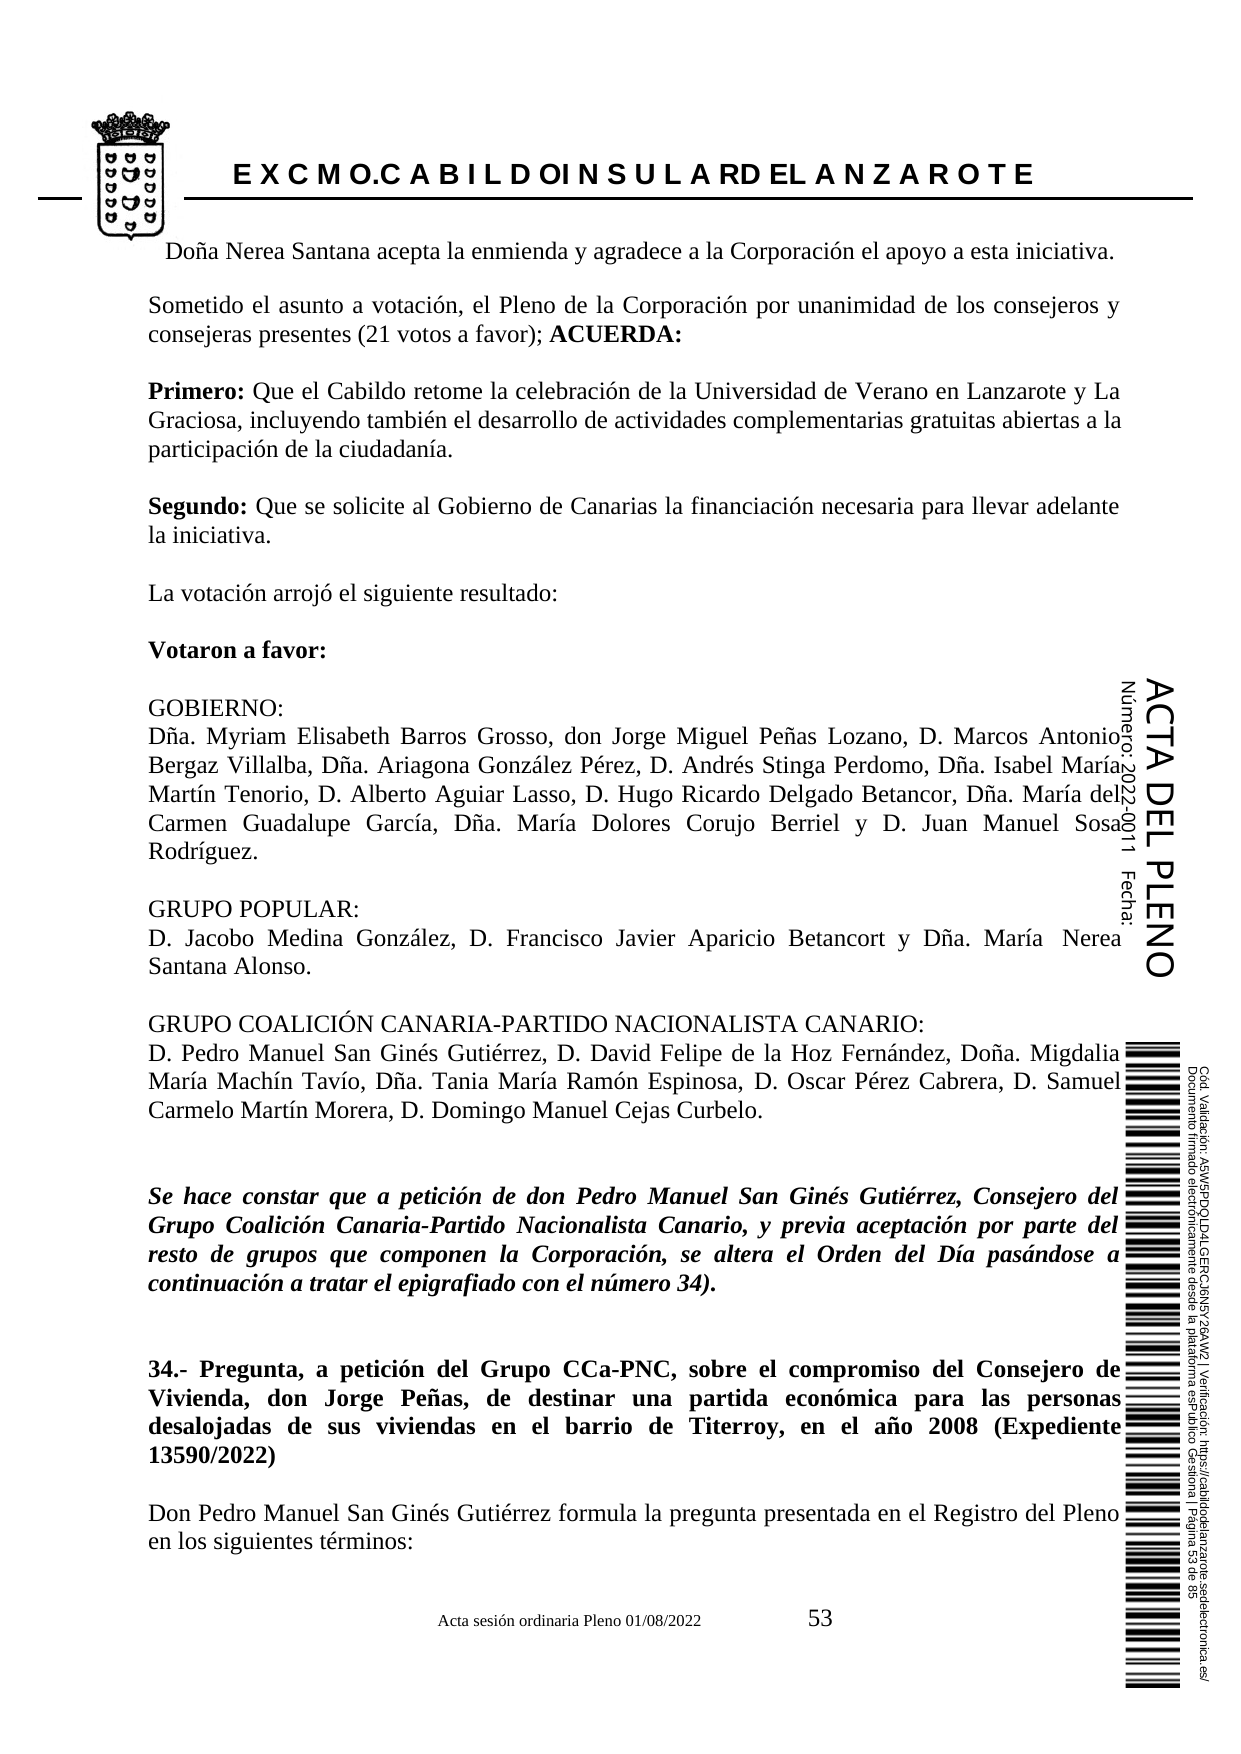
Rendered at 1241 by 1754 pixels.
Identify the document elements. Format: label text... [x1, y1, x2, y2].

text ACTA DEL PLENO [1140, 923, 1183, 1009]
text D. Pedro Manuel San Ginés Gutiérrez, D. David Felipe de la Hoz Fernández, Doña. Migdalia María Machín Tavío, Dña. Tania María Ramón Espinosa, D. Oscar Pérez Cabrera, D. Samuel Carmelo Martín Morera, D. Domingo Manuel Cejas Curbelo. [148, 1038, 1122, 1124]
text D. Jacobo Medina González, D. Francisco Javier Aparicio Betancort y Dña. María Nerea Santana Alonso. [148, 923, 1121, 980]
text Primero: Que el Cabildo retome la celebración de la Universidad de Verano en Lanzarote y La Graciosa, incluyendo también el desarrollo de actividades complementarias gratuitas abiertas a la participación de la ciudadanía. [148, 376, 1122, 462]
picture [1125, 1042, 1180, 1688]
text ACTA DEL PLENO [1140, 721, 1183, 894]
text Sometido el asunto a votación, el Pleno de la Corporación por unanimidad de los consejeros y consejeras presentes (21 votos a favor); ACUERDA: [148, 290, 1122, 347]
picture [82, 95, 184, 250]
text Dña. Myriam Elisabeth Barros Grosso, don Jorge Miguel Peñas Lozano, D. Marcos Antonio Bergaz Villalba, Dña. Ariagona González Pérez, D. Andrés Stinga Perdomo, Dña. Isabel María Martín Tenorio, D. Alberto Aguiar Lasso, D. Hugo Ricardo Delgado Betancor, Dña. María del Carmen Guadalupe García, Dña. María Dolores Corujo Berriel y D. Juan Manuel Sosa Rodríguez. [148, 721, 1122, 865]
text La votación arrojó el siguiente resultado: [148, 578, 1190, 606]
text Número: 2022-0011 Fecha: 07/11/2022 [1117, 923, 1140, 1009]
text GOBIERNO: [148, 693, 1190, 721]
text GRUPO POPULAR: [148, 894, 1190, 923]
text Número: 2022-0011 Fecha: 07/11/2022 [1117, 721, 1140, 894]
picture [170, 244, 179, 250]
text GRUPO COALICIÓN CANARIA-PARTIDO NACIONALISTA CANARIO: [148, 1009, 1190, 1038]
text Acta sesión ordinaria Pleno 01/08/2022 53 [437, 1603, 1125, 1632]
subtitle Votaron a favor: [148, 635, 1190, 664]
text Se hace constar que a petición de don Pedro Manuel San Ginés Gutiérrez, Consejero del Grupo Coalición Canaria-Partido Nacionalista Canario, y previa aceptación por parte del resto de grupos que componen la Corporación, se altera el Orden del Día pasándose a continuación a tratar el epigrafiado con el número 34). [148, 1181, 1119, 1296]
text Don Pedro Manuel San Ginés Gutiérrez formula la pregunta presentada en el Registro del Pleno en los siguientes términos: [148, 1498, 1122, 1555]
text ACTA DEL PLENO [1147, 678, 1183, 693]
text Segundo: Que se solicite al Gobierno de Canarias la financiación necesaria para llevar adelante la iniciativa. [148, 491, 1121, 549]
subtitle 34.- Pregunta, a petición del Grupo CCa-PNC, sobre el compromiso del Consejero de Vivienda, don Jorge Peñas, de destinar una partida económica para las personas desalojadas de sus viviendas en el barrio de Titerroy, en el año 2008 (Expediente 13590/2022) [148, 1354, 1122, 1469]
text Cód. Validación: A5W5PDQLD4LGERCJ6N5Y26AW2 | Verificación: https://cabildodelanzarote.sedelectronica.es/ Documento firmado electrónicamente desde la plataforma esPublico Gestiona | Página 53 de 85 [1186, 1066, 1211, 1694]
